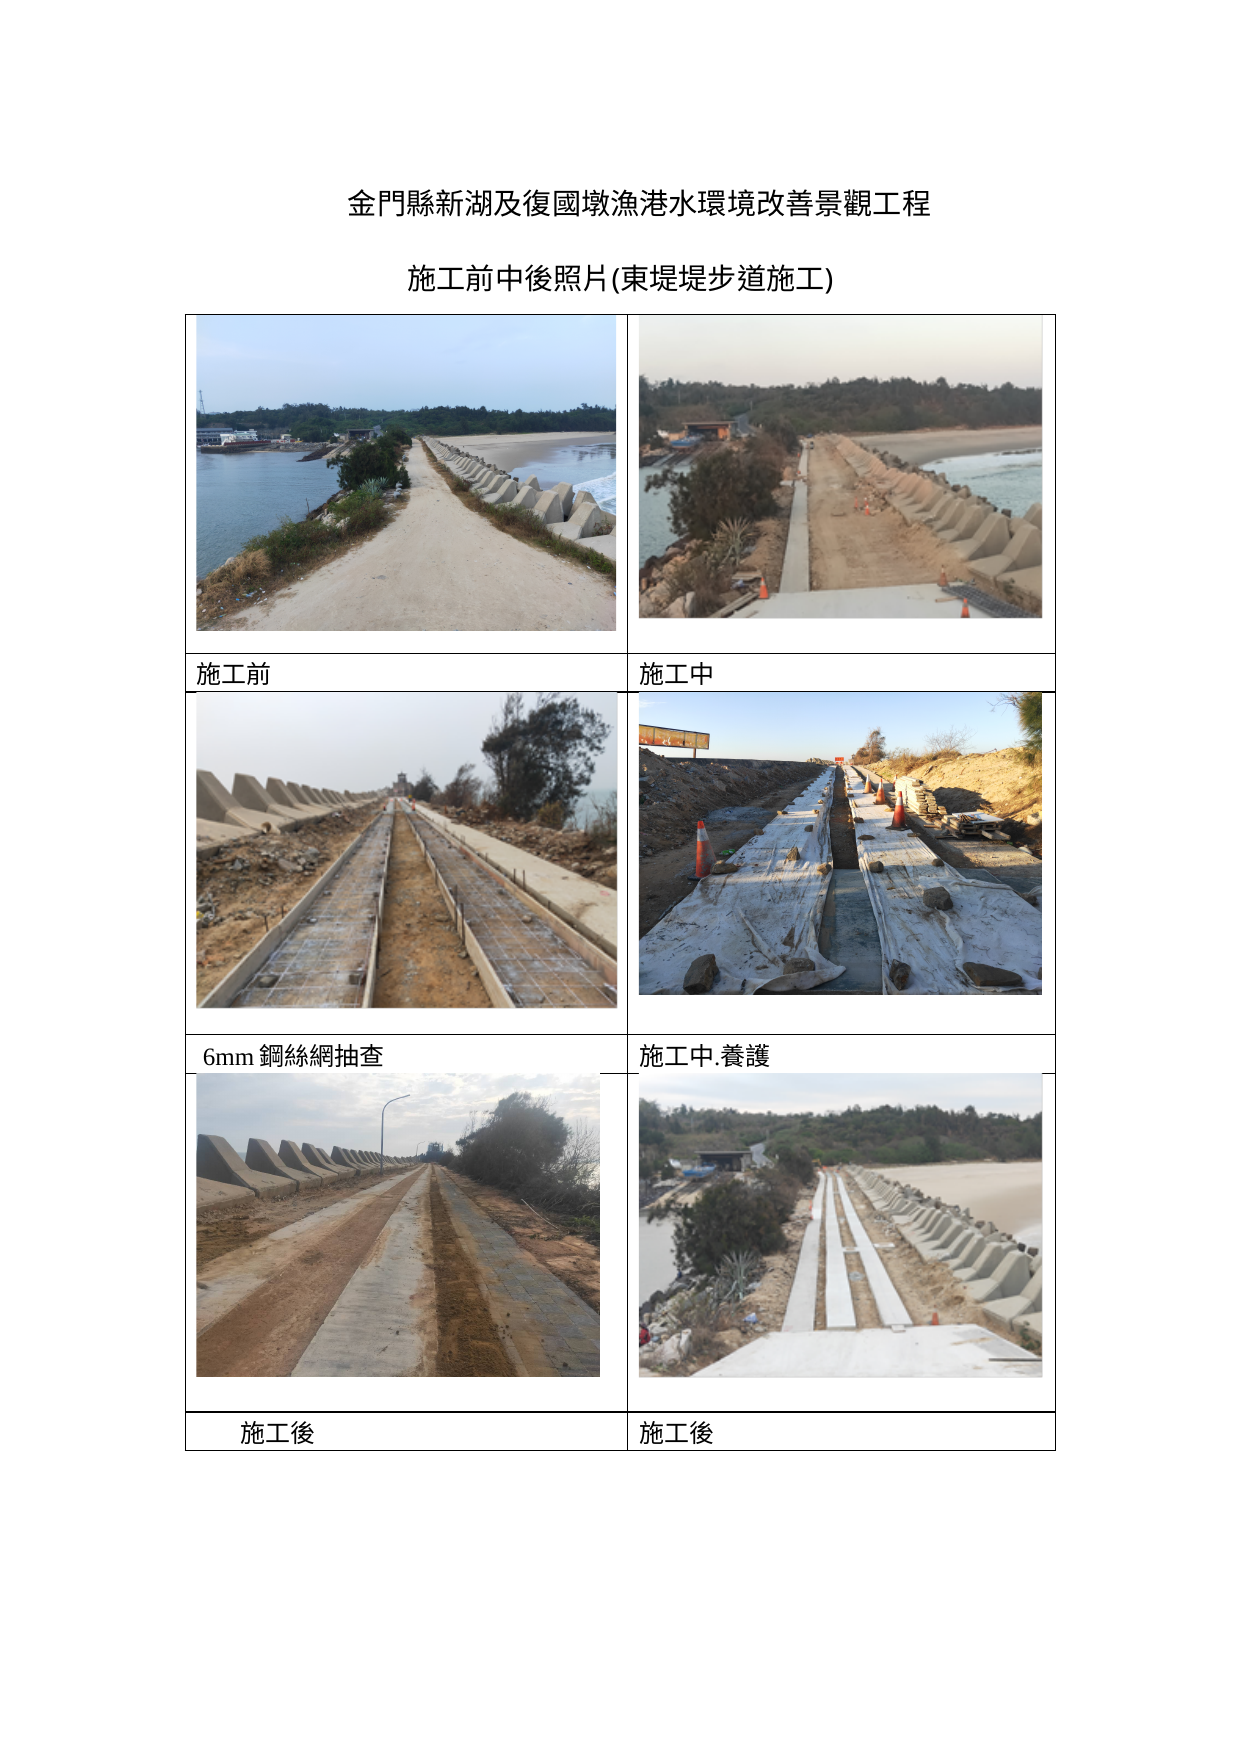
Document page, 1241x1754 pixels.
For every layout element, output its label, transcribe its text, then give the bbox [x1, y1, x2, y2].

picture [638, 692, 1042, 995]
picture [196, 692, 618, 1010]
table_cell 施工後 [628, 1413, 1055, 1450]
table_header [628, 315, 1055, 653]
table_cell 施工中 [628, 654, 1055, 691]
picture [196, 1073, 600, 1377]
text 金門縣新湖及復國墩漁港水環境改善景觀工程 [187, 164, 1053, 239]
table_cell 施工前 [186, 654, 627, 691]
table_cell [186, 693, 627, 1034]
table_cell [628, 693, 1055, 1034]
table_cell [628, 1074, 1055, 1411]
text 施工前中後照片(東堤堤步道施工) [187, 239, 1053, 314]
picture [638, 1073, 1044, 1379]
table_cell 施工中.養護 [628, 1035, 1055, 1073]
table_cell 6mm鋼絲網抽查 [186, 1035, 627, 1073]
picture [196, 315, 617, 631]
table_header [186, 315, 627, 653]
table_cell 施工後 [186, 1413, 627, 1450]
table_cell [186, 1074, 627, 1411]
picture [638, 315, 1044, 620]
